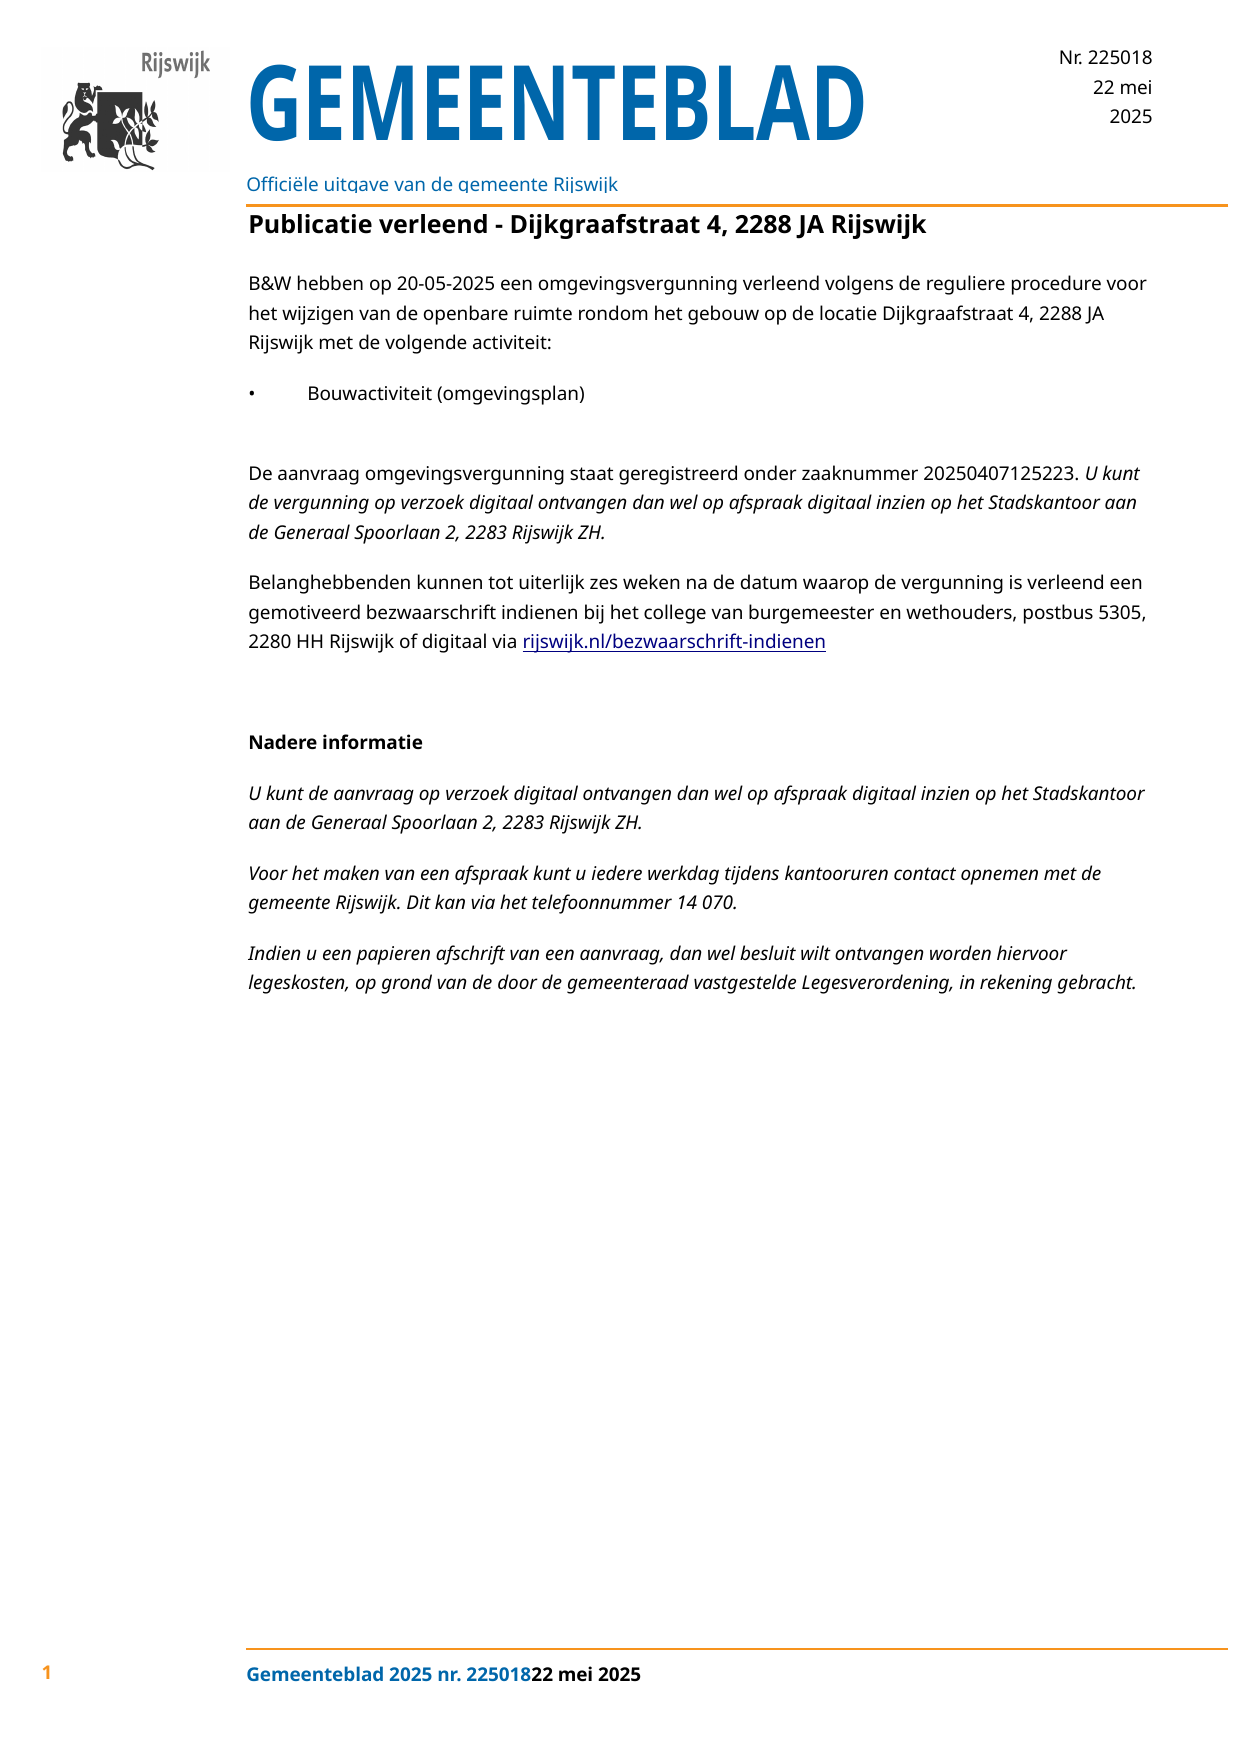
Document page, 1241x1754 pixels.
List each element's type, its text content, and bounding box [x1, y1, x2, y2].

text De aanvraag omgevingsvergunning staat geregistreerd onder zaaknummer 20250407125223. U kunt de vergunning op verzoek digitaal ontvangen dan wel op afspraak digitaal inzien op het Stadskantoor aan de Generaal Spoorlaan 2, 2283 Rijswijk ZH. [248, 460, 1152, 545]
text Indien u een papieren afschrift van een aanvraag, dan wel besluit wilt ontvangen worden hiervoor legeskosten, op grond van de door de gemeenteraad vastgestelde Legesverordening, in rekening gebracht. [248, 940, 1152, 995]
text U kunt de aanvraag op verzoek digitaal ontvangen dan wel op afspraak digitaal inzien op het Stadskantoor aan de Generaal Spoorlaan 2, 2283 Rijswijk ZH. [248, 780, 1152, 835]
picture [41, 47, 231, 172]
text Belanghebbenden kunnen tot uiterlijk zes weken na de datum waarop de vergunning is verleend een gemotiveerd bezwaarschrift indienen bij het college van burgemeester en wethouders, postbus 5305, 2280 HH Rijswijk of digitaal via rijswijk.nl/bezwaarschrift-indienen [248, 569, 1152, 654]
text B&W hebben op 20-05-2025 een omgevingsvergunning verleend volgens de reguliere procedure voor het wijzigen van de openbare ruimte rondom het gebouw op de locatie Dijkgraafstraat 4, 2288 JA Rijswijk met de volgende activiteit: [248, 270, 1152, 355]
text Nadere informatie [248, 729, 1152, 755]
list Bouwactiviteit (omgevingsplan) [248, 380, 1152, 406]
text Voor het maken van een afspraak kunt u iedere werkdag tijdens kantooruren contact opnemen met de gemeente Rijswijk. Dit kan via het telefoonnummer 14 070. [248, 860, 1152, 915]
text Publicatie verleend - Dijkgraafstraat 4, 2288 JA Rijswijk [248, 207, 1152, 241]
